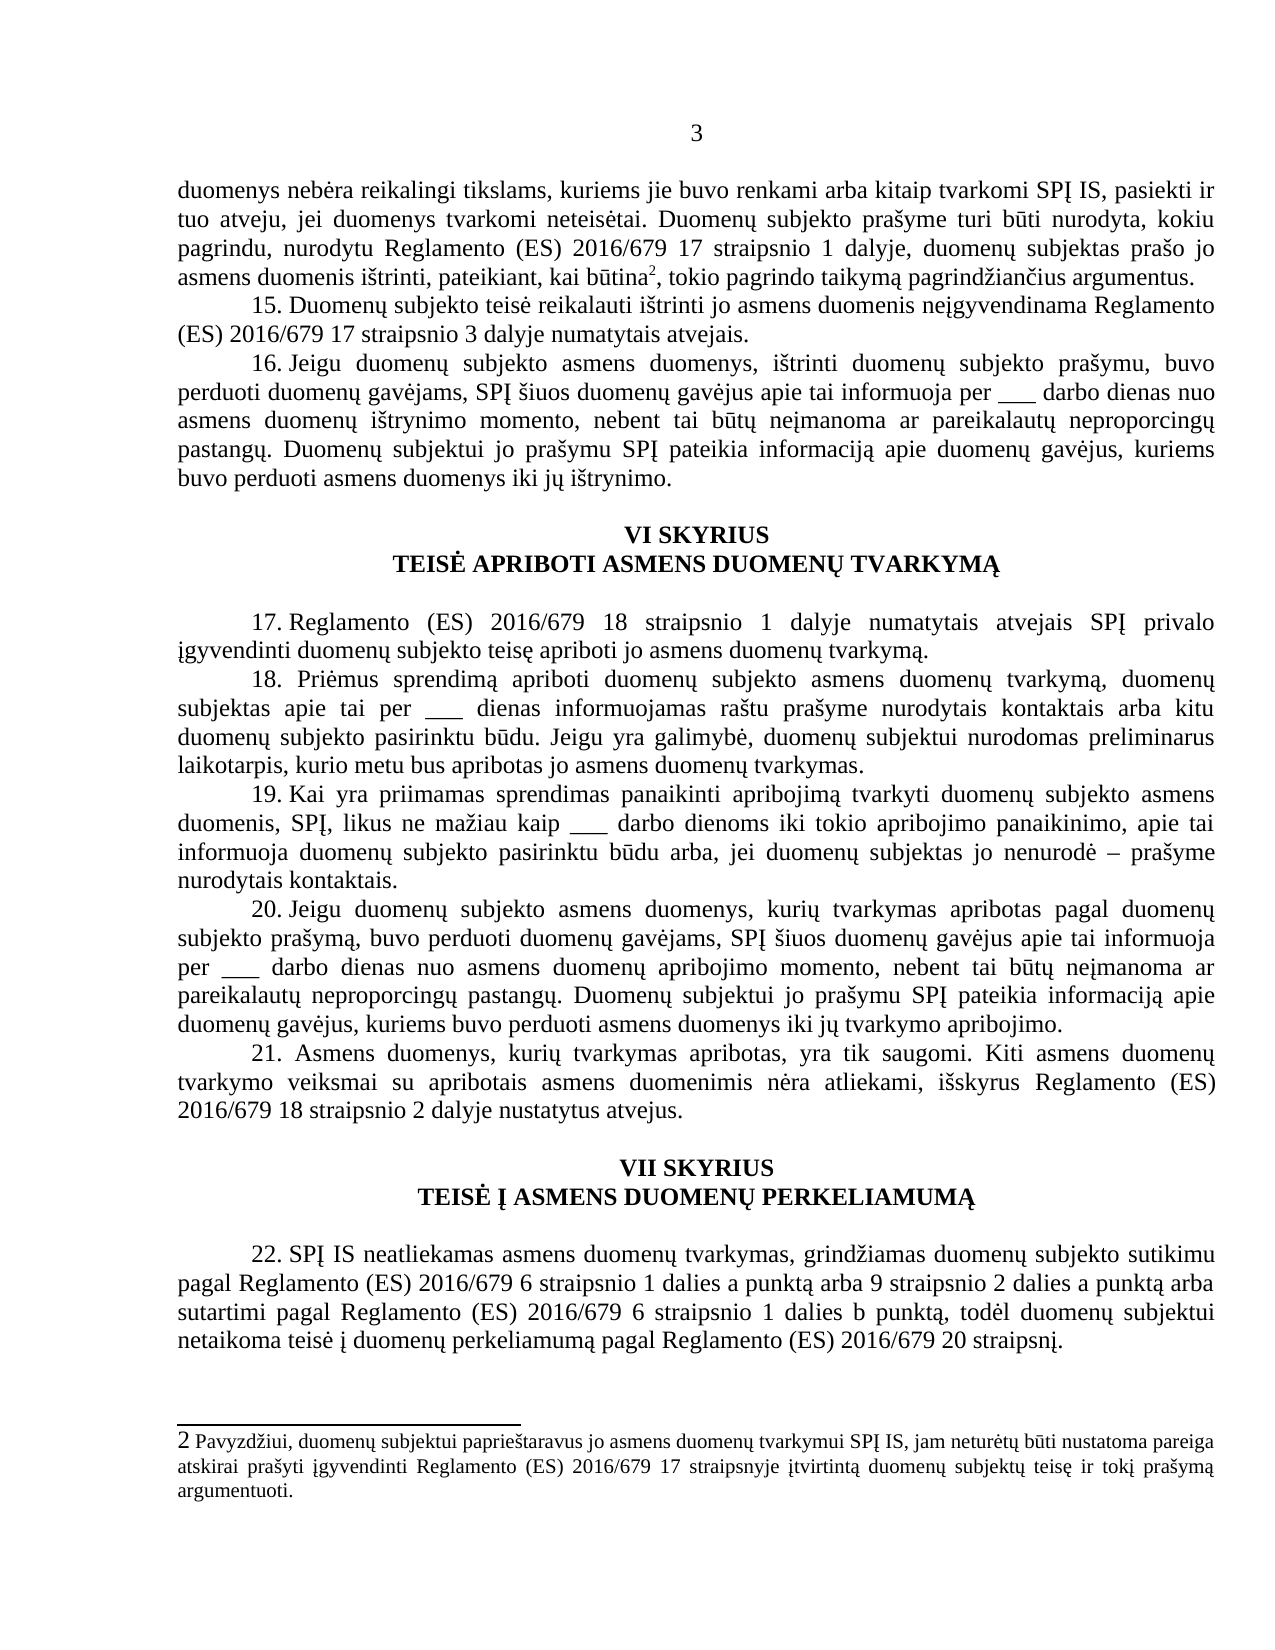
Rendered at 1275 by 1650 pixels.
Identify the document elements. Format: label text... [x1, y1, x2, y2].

text VI SKYRIUS [177, 521, 1216, 549]
text 15. Duomenų subjekto teisė reikalauti ištrinti jo asmens duomenis neįgyvendinama Reglamento (ES) 2016/679 17 straipsnio 3 dalyje numatytais atvejais. [177, 291, 1216, 348]
text TEISĖ APRIBOTI ASMENS DUOMENŲ TVARKYMĄ [177, 549, 1216, 578]
text 16. Jeigu duomenų subjekto asmens duomenys, ištrinti duomenų subjekto prašymu, buvo perduoti duomenų gavėjams, SPĮ šiuos duomenų gavėjus apie tai informuoja per ___ darbo dienas nuo asmens duomenų ištrynimo momento, nebent tai būtų neįmanoma ar pareikalautų neproporcingų pastangų. Duomenų subjektui jo prašymu SPĮ pateikia informaciją apie duomenų gavėjus, kuriems buvo perduoti asmens duomenys iki jų ištrynimo. [177, 348, 1216, 492]
text 17. Reglamento (ES) 2016/679 18 straipsnio 1 dalyje numatytais atvejais SPĮ privalo įgyvendinti duomenų subjekto teisę apriboti jo asmens duomenų tvarkymą. [177, 607, 1216, 664]
text 20. Jeigu duomenų subjekto asmens duomenys, kurių tvarkymas apribotas pagal duomenų subjekto prašymą, buvo perduoti duomenų gavėjams, SPĮ šiuos duomenų gavėjus apie tai informuoja per ___ darbo dienas nuo asmens duomenų apribojimo momento, nebent tai būtų neįmanoma ar pareikalautų neproporcingų pastangų. Duomenų subjektui jo prašymu SPĮ pateikia informaciją apie duomenų gavėjus, kuriems buvo perduoti asmens duomenys iki jų tvarkymo apribojimo. [177, 894, 1216, 1038]
text VII SKYRIUS [177, 1153, 1216, 1182]
text 22. SPĮ IS neatliekamas asmens duomenų tvarkymas, grindžiamas duomenų subjekto sutikimu pagal Reglamento (ES) 2016/679 6 straipsnio 1 dalies a punktą arba 9 straipsnio 2 dalies a punktą arba sutartimi pagal Reglamento (ES) 2016/679 6 straipsnio 1 dalies b punktą, todėl duomenų subjektui netaikoma teisė į duomenų perkeliamumą pagal Reglamento (ES) 2016/679 20 straipsnį. [177, 1239, 1216, 1354]
text Pavyzdžiui, duomenų subjektui paprieštaravus jo asmens duomenų tvarkymui SPĮ IS, jam neturėtų būti nustatoma pareiga atskirai prašyti įgyvendinti Reglamento (ES) 2016/679 17 straipsnyje įtvirtintą duomenų subjektų teisę ir tokį prašymą argumentuoti. [177, 1426, 1216, 1502]
text 21. Asmens duomenys, kurių tvarkymas apribotas, yra tik saugomi. Kiti asmens duomenų tvarkymo veiksmai su apribotais asmens duomenimis nėra atliekami, išskyrus Reglamento (ES) 2016/679 18 straipsnio 2 dalyje nustatytus atvejus. [177, 1038, 1216, 1124]
text 19. Kai yra priimamas sprendimas panaikinti apribojimą tvarkyti duomenų subjekto asmens duomenis, SPĮ, likus ne mažiau kaip ___ darbo dienoms iki tokio apribojimo panaikinimo, apie tai informuoja duomenų subjekto pasirinktu būdu arba, jei duomenų subjektas jo nenurodė – prašyme nurodytais kontaktais. [177, 779, 1216, 894]
text 18. Priėmus sprendimą apriboti duomenų subjekto asmens duomenų tvarkymą, duomenų subjektas apie tai per ___ dienas informuojamas raštu prašyme nurodytais kontaktais arba kitu duomenų subjekto pasirinktu būdu. Jeigu yra galimybė, duomenų subjektui nurodomas preliminarus laikotarpis, kurio metu bus apribotas jo asmens duomenų tvarkymas. [177, 664, 1216, 779]
text duomenys nebėra reikalingi tikslams, kuriems jie buvo renkami arba kitaip tvarkomi SPĮ IS, pasiekti ir tuo atveju, jei duomenys tvarkomi neteisėtai. Duomenų subjekto prašyme turi būti nurodyta, kokiu pagrindu, nurodytu Reglamento (ES) 2016/679 17 straipsnio 1 dalyje, duomenų subjektas prašo jo asmens duomenis ištrinti, pateikiant, kai būtina, tokio pagrindo taikymą pagrindžiančius argumentus. [177, 176, 1216, 291]
text TEISĖ Į ASMENS DUOMENŲ PERKELIAMUMĄ [177, 1182, 1216, 1211]
